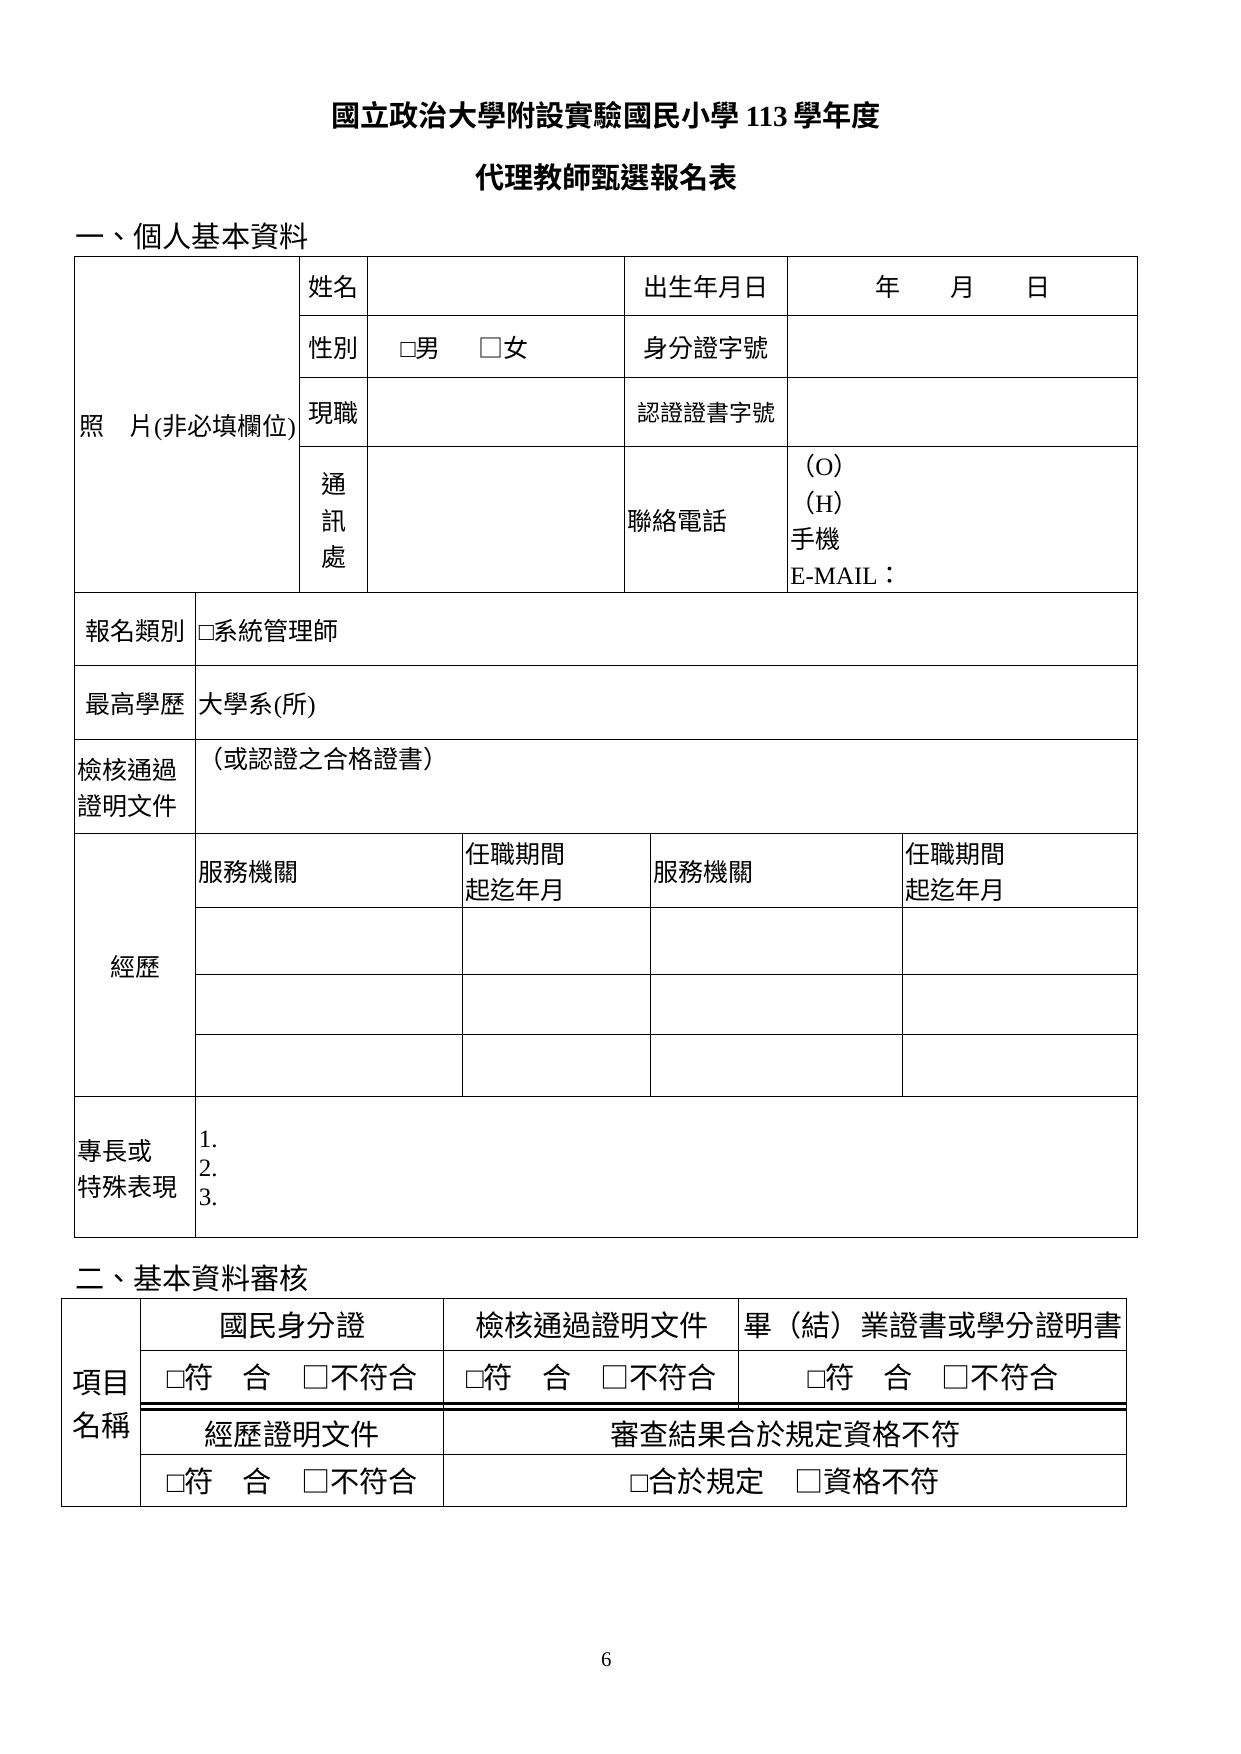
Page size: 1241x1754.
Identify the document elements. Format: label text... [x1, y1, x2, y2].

table_cell 通訊處 [300, 447, 367, 592]
table_header 出生年月日 [625, 257, 787, 314]
table_cell 任職期間 起迄年月 [903, 834, 1137, 907]
table_cell □合於規定 □資格不符 [444, 1455, 1126, 1506]
table_header 畢（結）業證書或學分證明書 [739, 1299, 1126, 1349]
table_cell □符 合 □不符合 [444, 1351, 738, 1402]
table_header 姓名 [300, 257, 367, 314]
table_cell □符 合 □不符合 [739, 1351, 1126, 1402]
table_header 檢核通過證明文件 [444, 1299, 738, 1349]
table_cell [651, 975, 902, 1034]
table_cell 大學系(所) [196, 666, 1137, 738]
table_cell [368, 447, 624, 592]
table_cell [196, 975, 462, 1034]
table_cell 任職期間 起迄年月 [463, 834, 650, 907]
text 一、個人基本資料 [75, 214, 1137, 256]
table_cell 經歷 [75, 834, 195, 1096]
table_header 項目名稱 [62, 1299, 140, 1506]
table_cell [463, 975, 650, 1034]
table_cell [651, 908, 902, 974]
table_cell [463, 1035, 650, 1096]
table_cell [788, 378, 1137, 446]
table_cell （O） （H） 手機 E-MAIL： [788, 447, 1137, 592]
text 國立政治大學附設實驗國民小學113學年度 [75, 72, 1137, 134]
table_cell □系統管理師 [196, 593, 1137, 665]
table_cell □男 □女 [368, 316, 624, 377]
table_cell [903, 908, 1137, 974]
table_cell [368, 378, 624, 446]
table_cell □符 合 □不符合 [141, 1455, 443, 1506]
table_header 年 月 日 [788, 257, 1137, 314]
table_cell □符 合 □不符合 [141, 1351, 443, 1402]
table_cell 檢核通過證明文件 [75, 740, 195, 833]
table_cell 服務機關 [196, 834, 462, 907]
table_cell 身分證字號 [625, 316, 787, 377]
table_cell 現職 [300, 378, 367, 446]
table_cell [196, 1035, 462, 1096]
table_header 照 片(非必填欄位) [75, 257, 299, 592]
text 代理教師甄選報名表 [75, 134, 1137, 197]
table_cell [903, 975, 1137, 1034]
table_cell [788, 316, 1137, 377]
table_cell [903, 1035, 1137, 1096]
table_cell 1. 2. 3. [196, 1097, 1137, 1237]
table_cell 專長或 特殊表現 [75, 1097, 195, 1237]
table_cell 審查結果合於規定資格不符 [444, 1411, 1126, 1453]
table_cell 性別 [300, 316, 367, 377]
table_cell 報名類別 [75, 593, 195, 665]
table_cell [196, 908, 462, 974]
table_cell 經歷證明文件 [141, 1411, 443, 1453]
table_cell 認證證書字號 [625, 378, 787, 446]
table_cell 服務機關 [651, 834, 902, 907]
table_header [368, 257, 624, 314]
table_cell 最高學歷 [75, 666, 195, 738]
text 二、基本資料審核 [75, 1255, 1137, 1298]
table_cell [463, 908, 650, 974]
table_header 國民身分證 [141, 1299, 443, 1349]
table_cell [651, 1035, 902, 1096]
table_cell （或認證之合格證書） [196, 740, 1137, 833]
table_cell 聯絡電話 [625, 447, 787, 592]
